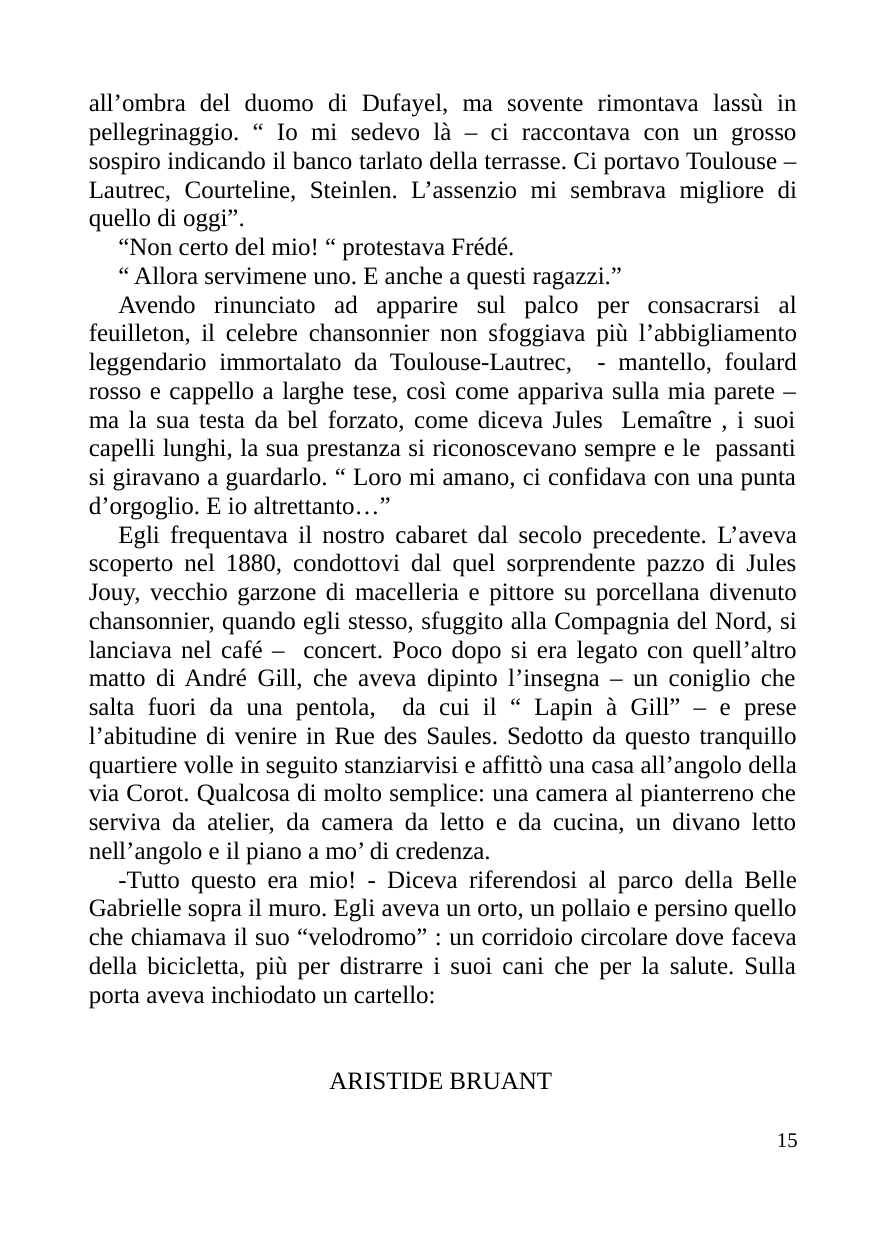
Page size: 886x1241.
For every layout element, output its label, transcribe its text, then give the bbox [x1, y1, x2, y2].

text “ Allora servimene uno. E anche a questi ragazzi.” [88, 261, 797, 290]
text “Non certo del mio! “ protestava Frédé. [88, 232, 797, 261]
text Egli frequentava il nostro cabaret dal secolo precedente. L’aveva scoperto nel 1880, condottovi dal quel sorprendente pazzo di Jules Jouy, vecchio garzone di macelleria e pittore su porcellana divenuto chansonnier, quando egli stesso, sfuggito alla Compagnia del Nord, si lanciava nel café – concert. Poco dopo si era legato con quell’altro matto di André Gill, che aveva dipinto l’insegna – un coniglio che salta fuori da una pentola, da cui il “ Lapin à Gill” – e prese l’abitudine di venire in Rue des Saules. Sedotto da questo tranquillo quartiere volle in seguito stanziarvisi e affittò una casa all’angolo della via Corot. Qualcosa di molto semplice: una camera al pianterreno che serviva da atelier, da camera da letto e da cucina, un divano letto nell’angolo e il piano a mo’ di credenza. [88, 520, 797, 865]
text ARISTIDE BRUANT [88, 1066, 797, 1095]
text -Tutto questo era mio! - Diceva riferendosi al parco della Belle Gabrielle sopra il muro. Egli aveva un orto, un pollaio e persino quello che chiamava il suo “velodromo” : un corridoio circolare dove faceva della bicicletta, più per distrarre i suoi cani che per la salute. Sulla porta aveva inchiodato un cartello: [88, 865, 797, 1008]
text all’ombra del duomo di Dufayel, ma sovente rimontava lassù in pellegrinaggio. “ Io mi sedevo là – ci raccontava con un grosso sospiro indicando il banco tarlato della terrasse. Ci portavo Toulouse –Lautrec, Courteline, Steinlen. L’assenzio mi sembrava migliore di quello di oggi”. [88, 88, 797, 232]
text Avendo rinunciato ad apparire sul palco per consacrarsi al feuilleton, il celebre chansonnier non sfoggiava più l’abbigliamento leggendario immortalato da Toulouse-Lautrec, - mantello, foulard rosso e cappello a larghe tese, così come appariva sulla mia parete – ma la sua testa da bel forzato, come diceva Jules Lemaître , i suoi capelli lunghi, la sua prestanza si riconoscevano sempre e le passanti si giravano a guardarlo. “ Loro mi amano, ci confidava con una punta d’orgoglio. E io altrettanto…” [88, 290, 797, 520]
